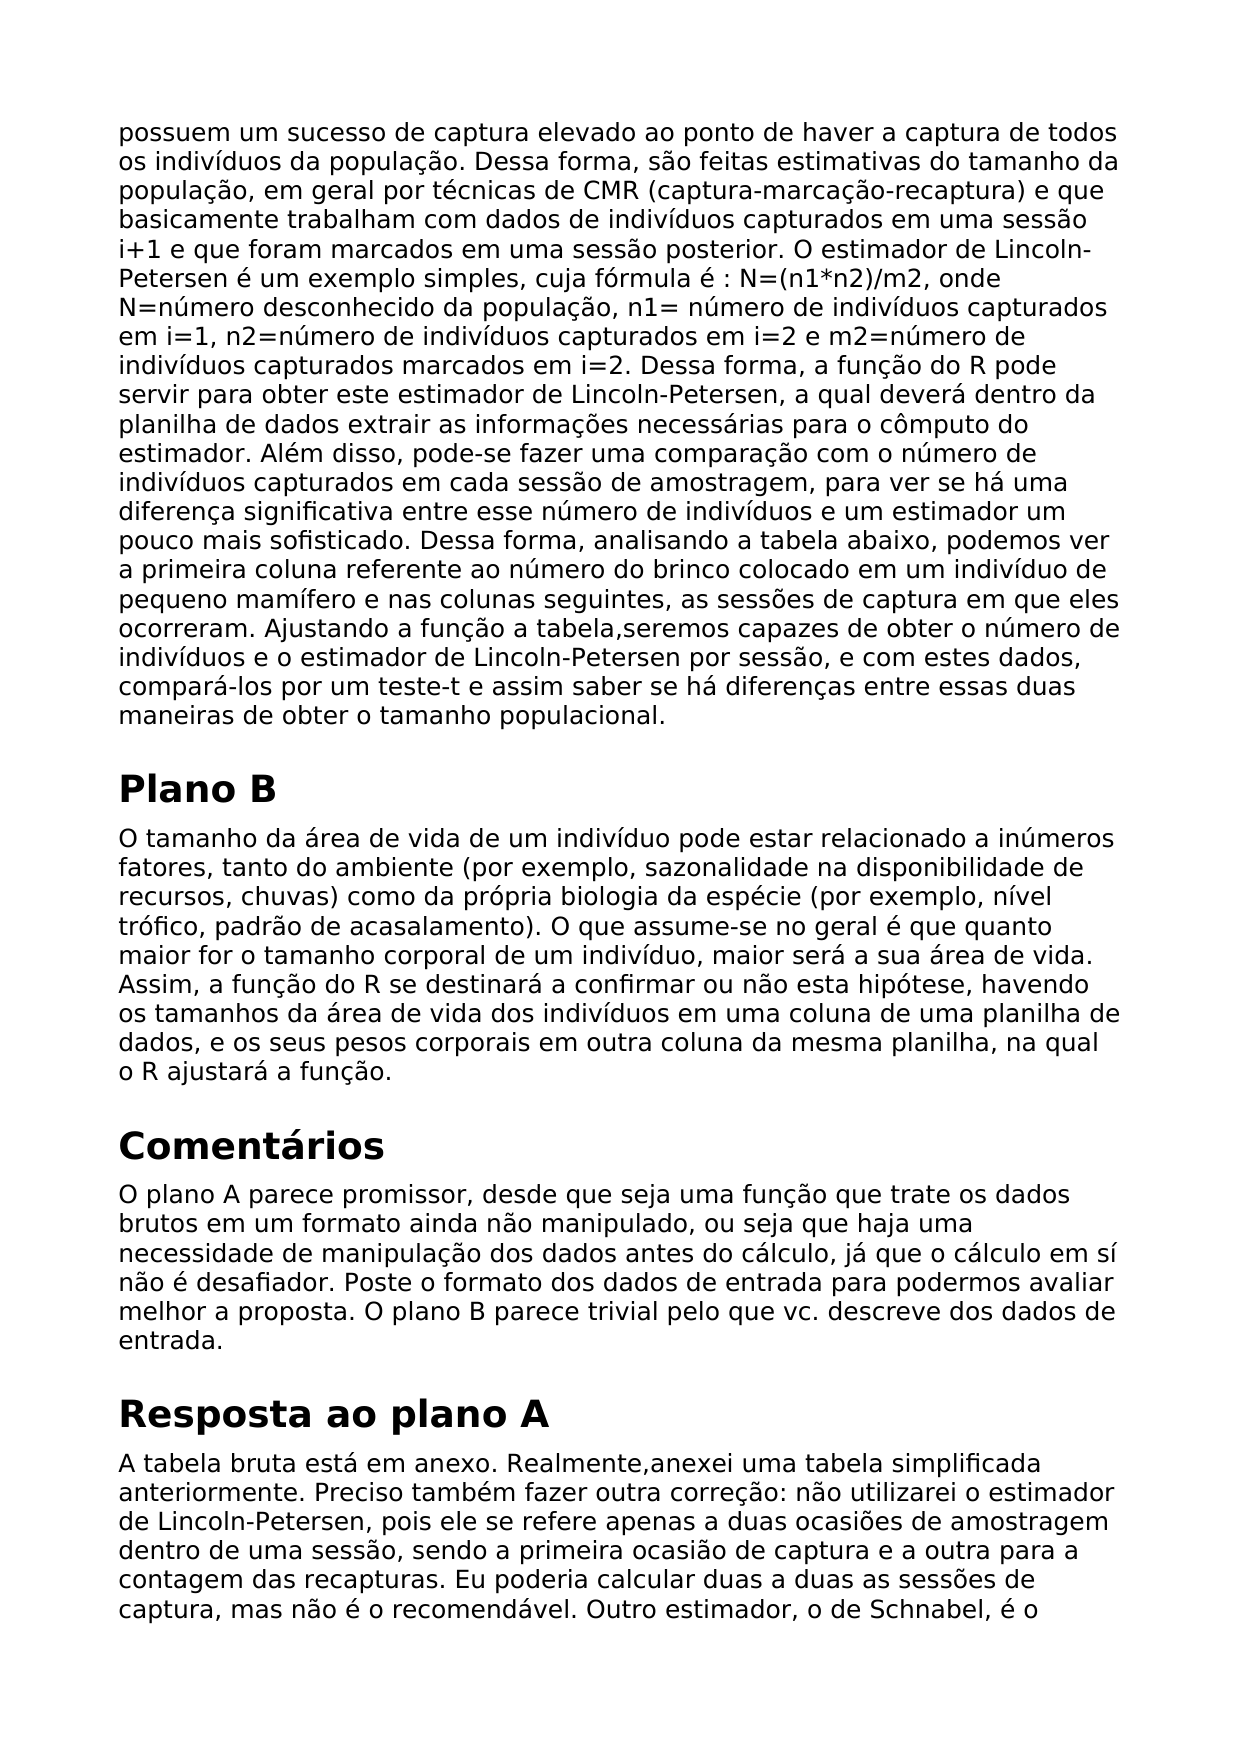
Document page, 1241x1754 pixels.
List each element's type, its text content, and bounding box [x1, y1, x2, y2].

subtitle Resposta ao plano A [118, 1393, 1122, 1437]
text possuem um sucesso de captura elevado ao ponto de haver a captura de todos os indivíduos da população. Dessa forma, são feitas estimativas do tamanho da população, em geral por técnicas de CMR (captura-marcação-recaptura) e que basicamente trabalham com dados de indivíduos capturados em uma sessão i+1 e que foram marcados em uma sessão posterior. O estimador de Lincoln-Petersen é um exemplo simples, cuja fórmula é : N=(n1*n2)/m2, onde N=número desconhecido da população, n1= número de indivíduos capturados em i=1, n2=número de indivíduos capturados em i=2 e m2=número de indivíduos capturados marcados em i=2. Dessa forma, a função do R pode servir para obter este estimador de Lincoln-Petersen, a qual deverá dentro da planilha de dados extrair as informações necessárias para o cômputo do estimador. Além disso, pode-se fazer uma comparação com o número de indivíduos capturados em cada sessão de amostragem, para ver se há uma diferença significativa entre esse número de indivíduos e um estimador um pouco mais sofisticado. Dessa forma, analisando a tabela abaixo, podemos ver a primeira coluna referente ao número do brinco colocado em um indivíduo de pequeno mamífero e nas colunas seguintes, as sessões de captura em que eles ocorreram. Ajustando a função a tabela,seremos capazes de obter o número de indivíduos e o estimador de Lincoln-Petersen por sessão, e com estes dados, compará-los por um teste-t e assim saber se há diferenças entre essas duas maneiras de obter o tamanho populacional. [118, 118, 1122, 731]
text A tabela bruta está em anexo. Realmente,anexei uma tabela simplificada anteriormente. Preciso também fazer outra correção: não utilizarei o estimador de Lincoln-Petersen, pois ele se refere apenas a duas ocasiões de amostragem dentro de uma sessão, sendo a primeira ocasião de captura e a outra para a contagem das recapturas. Eu poderia calcular duas a duas as sessões de captura, mas não é o recomendável. Outro estimador, o de Schnabel, é o [118, 1449, 1122, 1624]
subtitle Plano B [118, 768, 1122, 812]
text O tamanho da área de vida de um indivíduo pode estar relacionado a inúmeros fatores, tanto do ambiente (por exemplo, sazonalidade na disponibilidade de recursos, chuvas) como da própria biologia da espécie (por exemplo, nível trófico, padrão de acasalamento). O que assume-se no geral é que quanto maior for o tamanho corporal de um indivíduo, maior será a sua área de vida. Assim, a função do R se destinará a confirmar ou não esta hipótese, havendo os tamanhos da área de vida dos indivíduos em uma coluna de uma planilha de dados, e os seus pesos corporais em outra coluna da mesma planilha, na qual o R ajustará a função. [118, 824, 1122, 1087]
text O plano A parece promissor, desde que seja uma função que trate os dados brutos em um formato ainda não manipulado, ou seja que haja uma necessidade de manipulação dos dados antes do cálculo, já que o cálculo em sí não é desafiador. Poste o formato dos dados de entrada para podermos avaliar melhor a proposta. O plano B parece trivial pelo que vc. descreve dos dados de entrada. [118, 1180, 1122, 1355]
subtitle Comentários [118, 1124, 1122, 1168]
